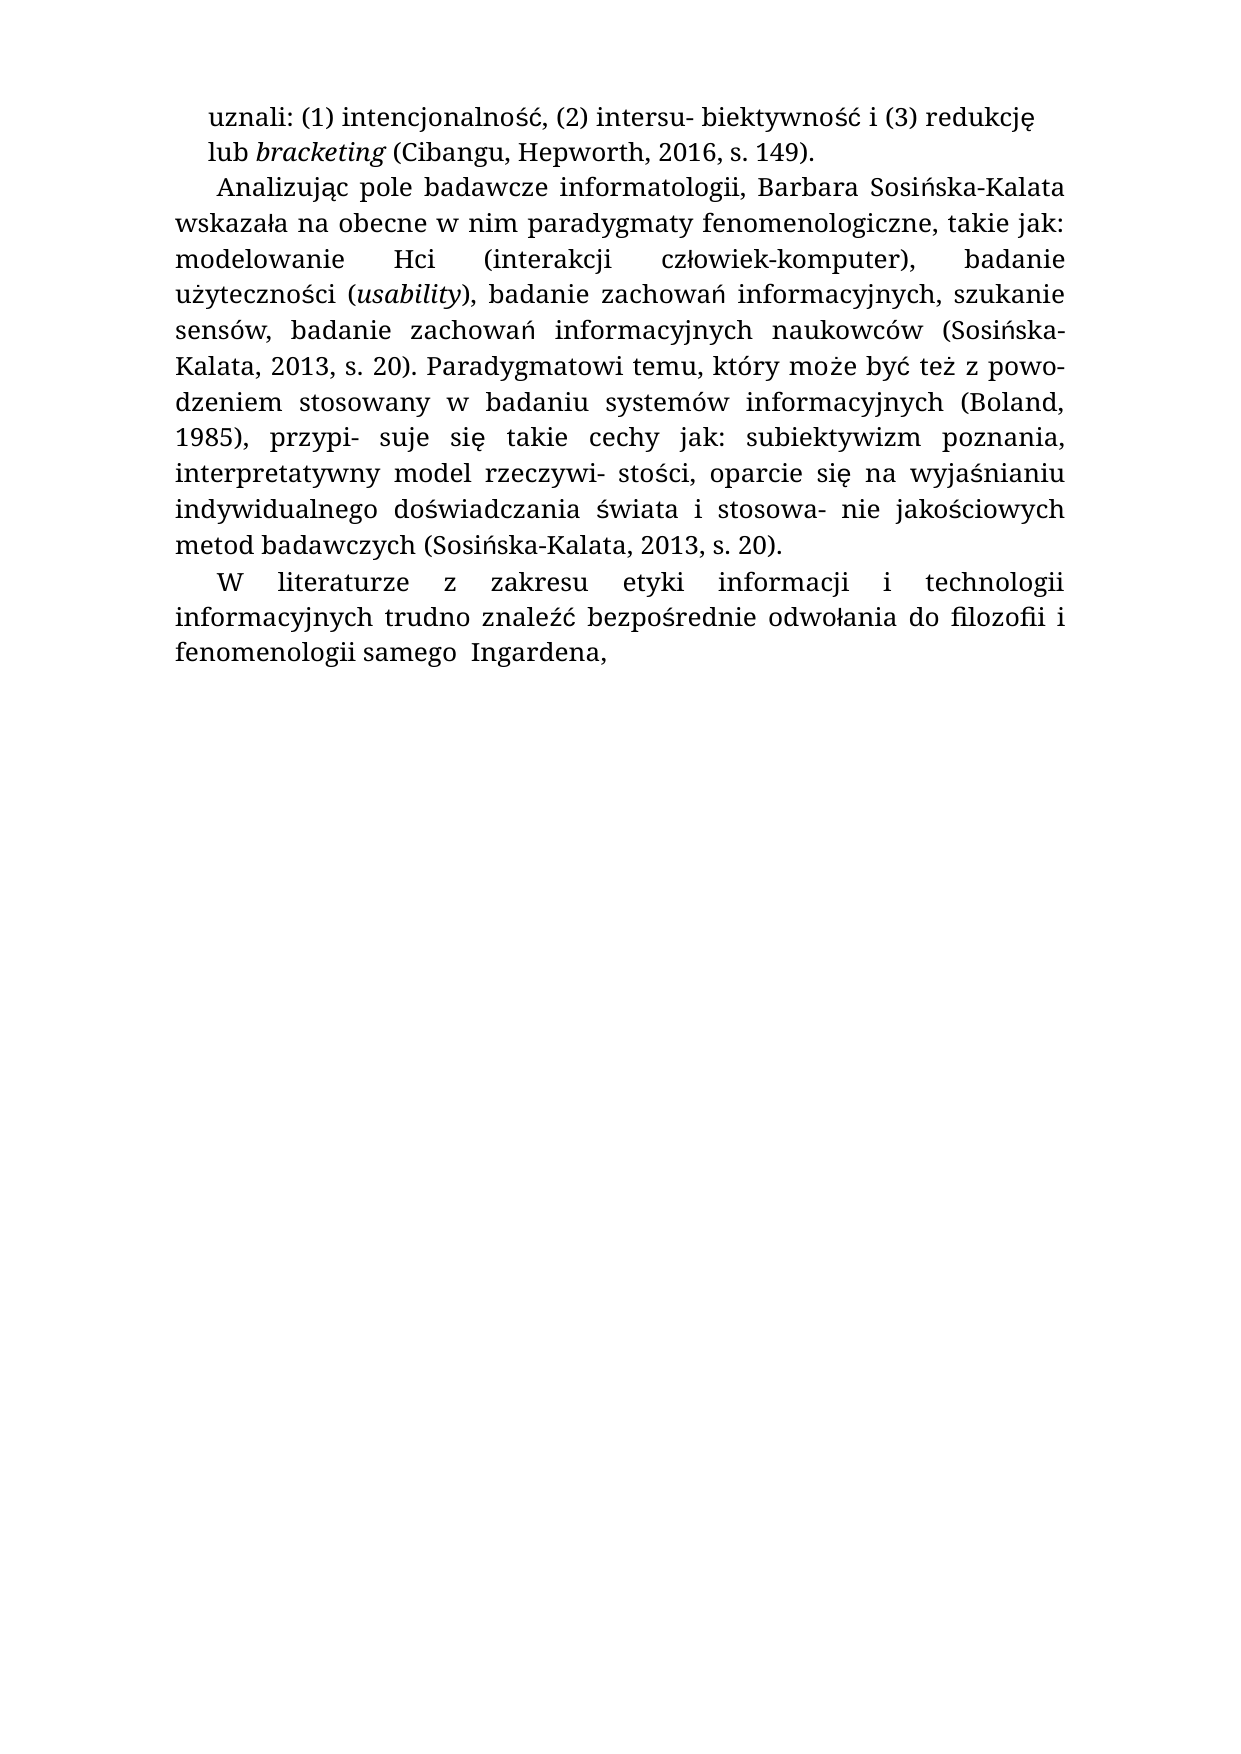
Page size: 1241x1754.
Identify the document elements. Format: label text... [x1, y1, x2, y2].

text Analizując pole badawcze informatologii, Barbara Sosińska-Kalata wskazała na obecne w nim paradygmaty fenomenologiczne, takie jak: modelowanie Hci (interakcji człowiek-komputer), badanie użyteczności (usability), badanie zachowań informacyjnych, szukanie sensów, badanie zachowań informacyjnych naukowców (Sosińska-Kalata, 2013, s. 20). Paradygmatowi temu, który może być też z powo- dzeniem stosowany w badaniu systemów informacyjnych (Boland, 1985), przypi- suje się takie cechy jak: subiektywizm poznania, interpretatywny model rzeczywi- stości, oparcie się na wyjaśnianiu indywidualnego doświadczania świata i stosowa- nie jakościowych metod badawczych (Sosińska-Kalata, 2013, s. 20). [175, 170, 1065, 561]
text W literaturze z zakresu etyki informacji i technologii informacyjnych trudno znaleźć bezpośrednie odwołania do filozofii i fenomenologii samego Ingardena, [175, 565, 1065, 669]
text uznali: (1) intencjonalność, (2) intersu- biektywność i (3) redukcję lub bracketing (Cibangu, Hepworth, 2016, s. 149). [208, 100, 1035, 169]
